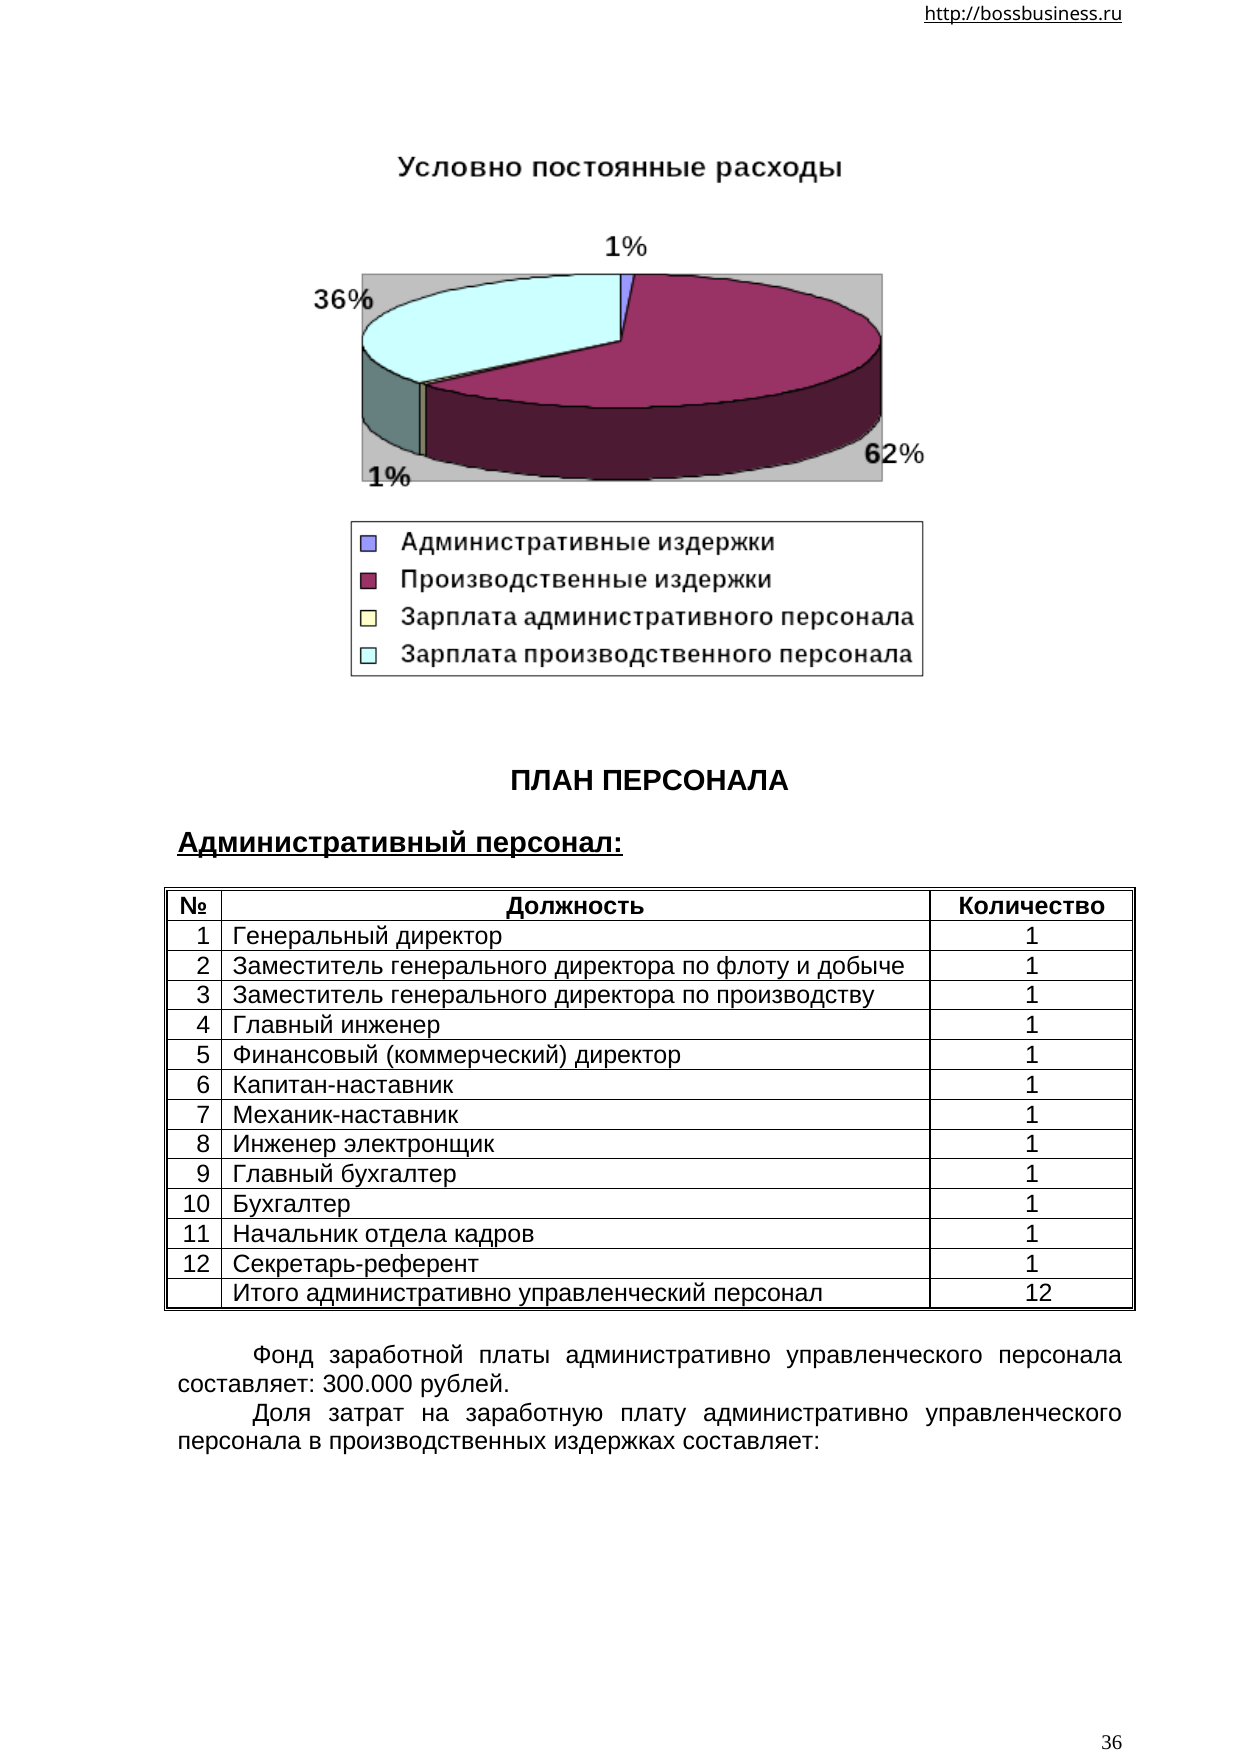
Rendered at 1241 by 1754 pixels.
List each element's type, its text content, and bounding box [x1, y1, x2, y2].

table_cell 12 [931, 1279, 1132, 1307]
text Административный персонал: [177, 825, 1122, 858]
table_cell Итого административно управленческий персонал [222, 1279, 929, 1307]
table_cell 1 [931, 981, 1132, 1009]
table_cell 1 [931, 1070, 1132, 1099]
table_cell 2 [168, 951, 221, 979]
text Доля затрат на заработную плату административно управленческого персонала в производственных издержках составляет: [177, 1397, 1122, 1455]
table_cell 5 [168, 1040, 221, 1069]
table_cell 1 [931, 921, 1132, 950]
table_cell 4 [168, 1010, 221, 1039]
table_cell Секретарь-референт [222, 1249, 929, 1277]
table_cell 1 [931, 1130, 1132, 1158]
table_cell Механик-наставник [222, 1100, 929, 1128]
table_cell Главный инженер [222, 1010, 929, 1039]
text Фонд заработной платы административно управленческого персонала составляет: 300.000 рублей. [177, 1340, 1122, 1397]
table_cell Финансовый (коммерческий) директор [222, 1040, 929, 1069]
table_cell 1 [931, 1100, 1132, 1128]
table_cell 9 [168, 1159, 221, 1188]
table_cell Начальник отдела кадров [222, 1219, 929, 1248]
table_cell 7 [168, 1100, 221, 1128]
table_cell 1 [931, 1159, 1132, 1188]
table_cell Заместитель генерального директора по производству [222, 981, 929, 1009]
table_cell Генеральный директор [222, 921, 929, 950]
table_cell 1 [931, 1249, 1132, 1277]
table_cell 1 [168, 921, 221, 950]
table_cell Капитан-наставник [222, 1070, 929, 1099]
table_cell 11 [168, 1219, 221, 1248]
table_cell 1 [931, 1040, 1132, 1069]
table_cell 3 [168, 981, 221, 1009]
table_cell Инженер электронщик [222, 1130, 929, 1158]
table_cell 1 [931, 1219, 1132, 1248]
table_header Количество [931, 891, 1132, 920]
table_cell 1 [931, 1189, 1132, 1218]
table_cell [168, 1279, 221, 1307]
table_cell Бухгалтер [222, 1189, 929, 1218]
table_cell Главный бухгалтер [222, 1159, 929, 1188]
table_cell 10 [168, 1189, 221, 1218]
table_cell 1 [931, 951, 1132, 979]
table_cell Заместитель генерального директора по флоту и добыче [222, 951, 929, 979]
table_header № [168, 891, 221, 920]
table_cell 1 [931, 1010, 1132, 1039]
table_cell 8 [168, 1130, 221, 1158]
table_cell 6 [168, 1070, 221, 1099]
table_cell 12 [168, 1249, 221, 1277]
text ПЛАН ПЕРСОНАЛА [177, 120, 1122, 796]
table_header Должность [222, 891, 929, 920]
